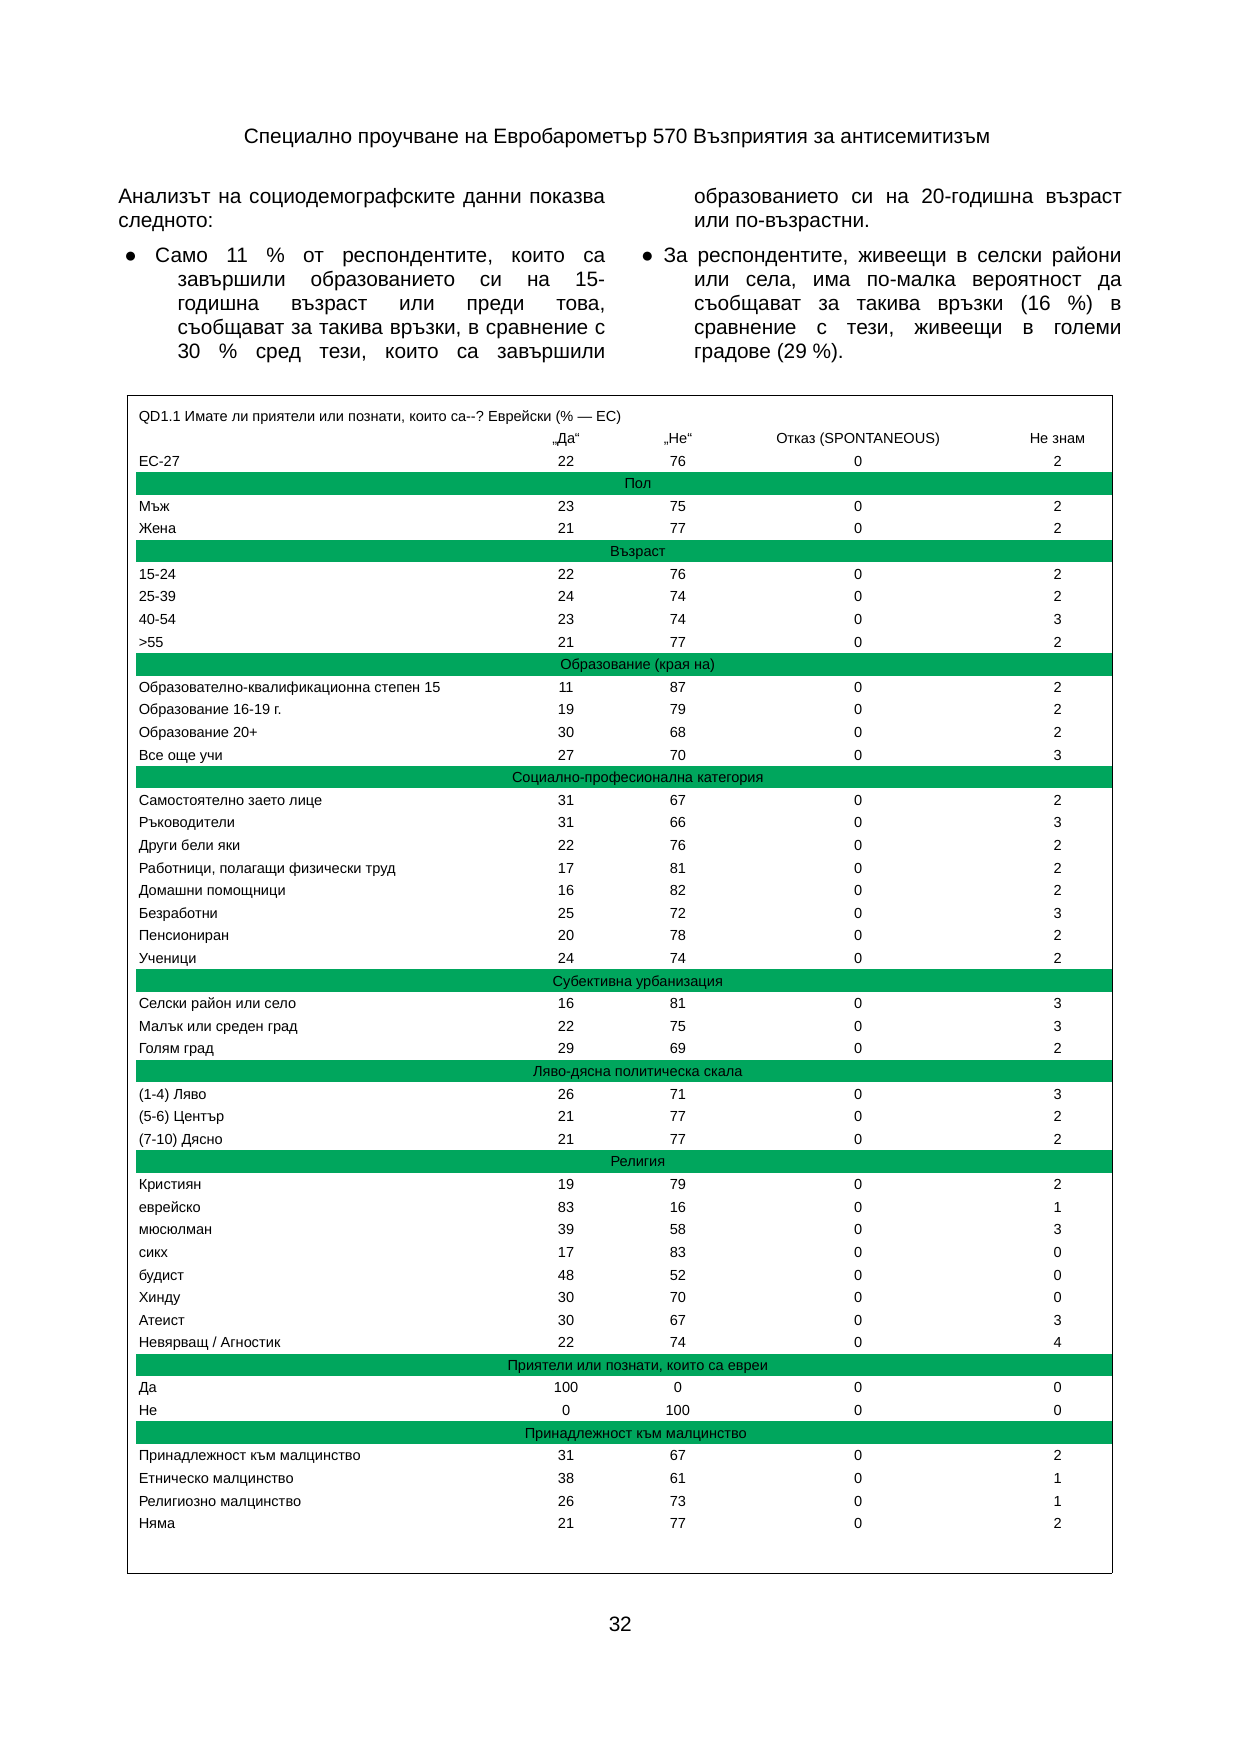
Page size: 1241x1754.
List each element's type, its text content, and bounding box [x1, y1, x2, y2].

table_cell 83 [518, 1195, 614, 1218]
table_cell 0 [741, 1173, 975, 1195]
table_cell 22 [518, 1015, 614, 1037]
table_cell 81 [614, 992, 741, 1014]
table_cell 25-39 [136, 585, 517, 608]
table_cell Невярващ / Агностик [136, 1331, 517, 1354]
table_cell 3 [975, 608, 1112, 630]
table_cell 81 [614, 856, 741, 879]
table_cell 2 [975, 1512, 1112, 1534]
table_cell 27 [518, 743, 614, 766]
table_cell 24 [518, 947, 614, 969]
table_cell 0 [741, 1241, 975, 1263]
table_cell 0 [741, 1083, 975, 1105]
table_cell 1 [975, 1489, 1112, 1512]
table_cell „Да“ [518, 427, 614, 449]
text Анализът на социодемографските данни показва следното: [118, 183, 605, 231]
table_cell 0 [975, 1286, 1112, 1308]
table_cell 17 [518, 856, 614, 879]
table_cell 3 [975, 902, 1112, 924]
table_cell 21 [518, 1512, 614, 1534]
table_cell 2 [975, 721, 1112, 743]
table_cell 2 [975, 947, 1112, 969]
table_cell 69 [614, 1037, 741, 1060]
table_cell 0 [741, 1128, 975, 1150]
text ● За респондентите, живеещи в селски райони или села, има по-малка вероятност да съобщават за такива връзки (16 %) в сравнение с тези, живеещи в големи градове (29 %). [641, 243, 1122, 363]
table_cell 77 [614, 517, 741, 540]
table_cell 2 [975, 495, 1112, 517]
table_cell Етническо малцинство [136, 1467, 517, 1489]
table_cell Хинду [136, 1286, 517, 1308]
table_cell 40-54 [136, 608, 517, 630]
table_cell будист [136, 1263, 517, 1286]
table_cell (5-6) Център [136, 1105, 517, 1128]
table_cell 26 [518, 1083, 614, 1105]
table_cell 2 [975, 630, 1112, 653]
table_cell 0 [741, 924, 975, 947]
table_cell 0 [741, 947, 975, 969]
table_cell 76 [614, 834, 741, 856]
table_cell 73 [614, 1489, 741, 1512]
table_cell 31 [518, 811, 614, 834]
table_cell Не [136, 1399, 517, 1421]
table_cell Няма [136, 1512, 517, 1534]
table_cell 0 [741, 856, 975, 879]
table_cell 52 [614, 1263, 741, 1286]
table_cell Образование 20+ [136, 721, 517, 743]
table_cell 3 [975, 743, 1112, 766]
table_cell 2 [975, 1173, 1112, 1195]
table_cell 100 [518, 1376, 614, 1399]
table_cell 11 [518, 676, 614, 698]
table_cell 0 [741, 608, 975, 630]
table_cell Самостоятелно заето лице [136, 789, 517, 811]
table_cell Домашни помощници [136, 879, 517, 902]
table_cell Принадлежност към малцинство [136, 1444, 517, 1467]
table_cell 79 [614, 1173, 741, 1195]
table_cell 3 [975, 1218, 1112, 1241]
table_cell 2 [975, 789, 1112, 811]
table_cell 0 [741, 1399, 975, 1421]
table_cell 39 [518, 1218, 614, 1241]
table_cell 82 [614, 879, 741, 902]
table_cell 0 [741, 1218, 975, 1241]
table_cell 2 [975, 856, 1112, 879]
table_cell Възраст [136, 540, 1112, 562]
table_cell 0 [741, 698, 975, 721]
table_cell 2 [975, 924, 1112, 947]
table_cell 0 [741, 721, 975, 743]
table_cell 30 [518, 721, 614, 743]
table_cell (1-4) Ляво [136, 1083, 517, 1105]
table_cell 0 [741, 1195, 975, 1218]
table_header QD1.1 Имате ли приятели или познати, които са--? Еврейски (% — ЕС) [136, 404, 1112, 427]
table_cell 0 [975, 1376, 1112, 1399]
table_cell 1 [975, 1467, 1112, 1489]
table_cell (7-10) Дясно [136, 1128, 517, 1150]
table_cell 2 [975, 517, 1112, 540]
table_cell 3 [975, 992, 1112, 1014]
table_cell Селски район или село [136, 992, 517, 1014]
table_cell 19 [518, 698, 614, 721]
table_cell 3 [975, 1083, 1112, 1105]
table_cell 0 [741, 1309, 975, 1331]
table_cell 76 [614, 450, 741, 472]
table_cell 2 [975, 1128, 1112, 1150]
table_cell 78 [614, 924, 741, 947]
table_cell 30 [518, 1286, 614, 1308]
table_cell 77 [614, 1512, 741, 1534]
table_cell 3 [975, 811, 1112, 834]
table_cell 31 [518, 1444, 614, 1467]
table_cell Малък или среден град [136, 1015, 517, 1037]
table_cell 75 [614, 1015, 741, 1037]
table_cell мюсюлман [136, 1218, 517, 1241]
table_cell Отказ (SPONTANEOUS) [741, 427, 975, 449]
table_cell 0 [975, 1241, 1112, 1263]
table_cell 24 [518, 585, 614, 608]
table_cell Образователно-квалификационна степен 15 [136, 676, 517, 698]
table_cell 21 [518, 1128, 614, 1150]
table_cell [136, 427, 517, 449]
table_cell 2 [975, 879, 1112, 902]
table_cell 29 [518, 1037, 614, 1060]
table_cell 0 [741, 676, 975, 698]
table_cell ЕС-27 [136, 450, 517, 472]
table_cell 2 [975, 1444, 1112, 1467]
table_cell 0 [741, 1512, 975, 1534]
table_cell 22 [518, 563, 614, 585]
table_cell Атеист [136, 1309, 517, 1331]
table_cell 0 [518, 1399, 614, 1421]
table_cell 0 [741, 1444, 975, 1467]
table_cell 38 [518, 1467, 614, 1489]
table_cell 70 [614, 743, 741, 766]
table_cell 77 [614, 630, 741, 653]
table_cell 2 [975, 834, 1112, 856]
table_cell Религиозно малцинство [136, 1489, 517, 1512]
table_cell 0 [614, 1376, 741, 1399]
table_cell 22 [518, 450, 614, 472]
table_cell 100 [614, 1399, 741, 1421]
table_cell Ляво-дясна политическа скала [136, 1060, 1112, 1082]
table_cell 66 [614, 811, 741, 834]
table_cell 83 [614, 1241, 741, 1263]
table_cell Все още учи [136, 743, 517, 766]
table_cell 48 [518, 1263, 614, 1286]
table_cell 0 [741, 1015, 975, 1037]
table_cell 0 [741, 630, 975, 653]
table_cell 0 [741, 789, 975, 811]
table_cell 21 [518, 1105, 614, 1128]
table_cell 22 [518, 1331, 614, 1354]
table_cell 21 [518, 630, 614, 653]
table_cell еврейско [136, 1195, 517, 1218]
text [128, 396, 1112, 1573]
text ● Само 11 % от респондентите, които са завършили образованието си на 15-годишна възраст или преди това, съобщават за такива връзки, в сравнение с 30 % сред тези, които са завършили [124, 243, 605, 363]
table_cell 77 [614, 1105, 741, 1128]
table_cell 0 [741, 495, 975, 517]
table_cell 67 [614, 789, 741, 811]
table_cell сикх [136, 1241, 517, 1263]
table_cell Кристиян [136, 1173, 517, 1195]
table_cell 75 [614, 495, 741, 517]
table_cell 74 [614, 1331, 741, 1354]
table_cell 74 [614, 585, 741, 608]
table_cell 0 [741, 450, 975, 472]
table_cell 4 [975, 1331, 1112, 1354]
table_cell 0 [975, 1399, 1112, 1421]
table_cell 17 [518, 1241, 614, 1263]
table_cell 0 [741, 902, 975, 924]
table_cell 23 [518, 608, 614, 630]
table_cell 0 [741, 1263, 975, 1286]
table_cell 3 [975, 1309, 1112, 1331]
table_cell 2 [975, 698, 1112, 721]
table_cell 3 [975, 1015, 1112, 1037]
table_cell Пенсиониран [136, 924, 517, 947]
table_cell Приятели или познати, които са евреи [136, 1354, 1112, 1376]
table_cell 0 [741, 517, 975, 540]
table_cell Принадлежност към малцинство [136, 1421, 1112, 1444]
table_cell „Не“ [614, 427, 741, 449]
table_cell 22 [518, 834, 614, 856]
table_cell 0 [741, 811, 975, 834]
table_cell 2 [975, 450, 1112, 472]
table_cell 68 [614, 721, 741, 743]
table_cell 0 [741, 585, 975, 608]
table_cell 0 [741, 1037, 975, 1060]
table_cell Безработни [136, 902, 517, 924]
table_cell 0 [975, 1263, 1112, 1286]
table_cell 0 [741, 1105, 975, 1128]
table_cell >55 [136, 630, 517, 653]
table_cell 2 [975, 1037, 1112, 1060]
table_cell Други бели яки [136, 834, 517, 856]
table_cell 0 [741, 1467, 975, 1489]
table_cell 30 [518, 1309, 614, 1331]
table_cell 16 [614, 1195, 741, 1218]
table_cell Да [136, 1376, 517, 1399]
table_cell 15-24 [136, 563, 517, 585]
table_cell 0 [741, 1331, 975, 1354]
table_cell 26 [518, 1489, 614, 1512]
table_cell Образование 16-19 г. [136, 698, 517, 721]
table_cell 25 [518, 902, 614, 924]
table_cell 61 [614, 1467, 741, 1489]
table_cell 67 [614, 1444, 741, 1467]
table_cell 31 [518, 789, 614, 811]
table_cell Голям град [136, 1037, 517, 1060]
table_cell Жена [136, 517, 517, 540]
table_cell 19 [518, 1173, 614, 1195]
table_cell 2 [975, 585, 1112, 608]
table_cell 79 [614, 698, 741, 721]
table_cell Не знам [975, 427, 1112, 449]
table_cell 0 [741, 834, 975, 856]
table_cell Субективна урбанизация [136, 969, 1112, 992]
table_cell Ръководители [136, 811, 517, 834]
table_cell 76 [614, 563, 741, 585]
table_cell 70 [614, 1286, 741, 1308]
table_cell 87 [614, 676, 741, 698]
table_cell 0 [741, 1489, 975, 1512]
table_cell 58 [614, 1218, 741, 1241]
table_cell 0 [741, 743, 975, 766]
table_cell 20 [518, 924, 614, 947]
table_cell Социално-професионална категория [136, 766, 1112, 788]
table_cell 1 [975, 1195, 1112, 1218]
table_cell 2 [975, 1105, 1112, 1128]
table_cell 74 [614, 608, 741, 630]
table_cell 0 [741, 879, 975, 902]
table_cell 0 [741, 1286, 975, 1308]
table_cell 0 [741, 1376, 975, 1399]
table_cell 21 [518, 517, 614, 540]
table_cell Ученици [136, 947, 517, 969]
table_cell 67 [614, 1309, 741, 1331]
table_cell Религия [136, 1150, 1112, 1173]
table_cell 23 [518, 495, 614, 517]
table_cell 74 [614, 947, 741, 969]
table_cell 0 [741, 992, 975, 1014]
table_cell 77 [614, 1128, 741, 1150]
table_cell Мъж [136, 495, 517, 517]
table_cell 2 [975, 563, 1112, 585]
table_cell 16 [518, 992, 614, 1014]
table_cell 71 [614, 1083, 741, 1105]
text образованието си на 20-годишна възраст или по-възрастни. [641, 183, 1122, 231]
table_cell Образование (края на) [136, 653, 1112, 676]
table_cell 72 [614, 902, 741, 924]
table_cell Пол [136, 472, 1112, 495]
table_cell 0 [741, 563, 975, 585]
table_cell 16 [518, 879, 614, 902]
table_cell Работници, полагащи физически труд [136, 856, 517, 879]
table_cell 2 [975, 676, 1112, 698]
